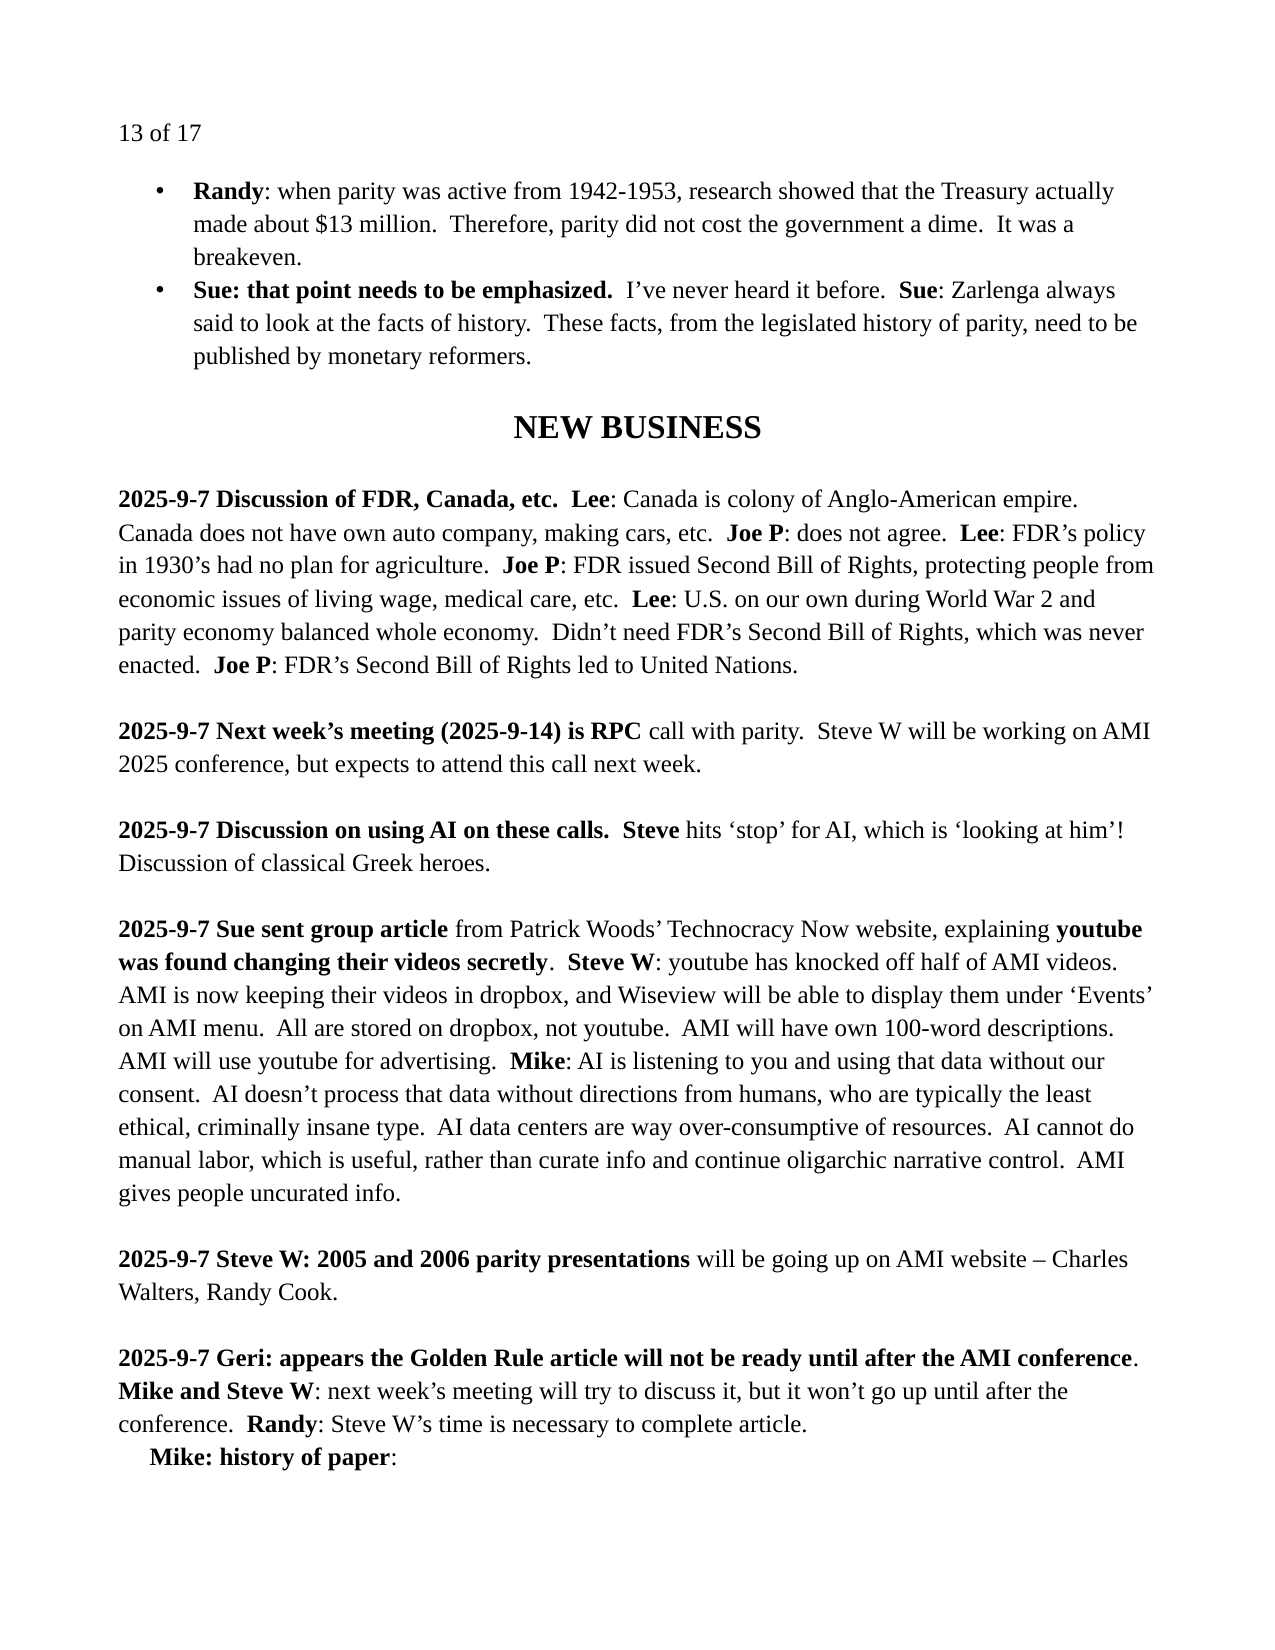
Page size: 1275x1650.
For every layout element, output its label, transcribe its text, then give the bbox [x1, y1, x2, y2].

text NEW BUSINESS [118, 407, 1157, 446]
text 2025-9-7 Steve W: 2005 and 2006 parity presentations will be going up on AMI website – Charles Walters, Randy Cook. [118, 1244, 1157, 1306]
list Sue: that point needs to be emphasized. I’ve never heard it before. Sue: Zarlenga always said to look at the facts of history. These facts, from the legislated history of parity, need to be published by monetary reformers. [156, 275, 1157, 370]
text 2025-9-7 Geri: appears the Golden Rule article will not be ready until after the AMI conference. Mike and Steve W: next week’s meeting will try to discuss it, but it won’t go up until after the conference. Randy: Steve W’s time is necessary to complete article. [118, 1343, 1157, 1438]
list Randy: when parity was active from 1942-1953, research showed that the Treasury actually made about $13 million. Therefore, parity did not cost the government a dime. It was a breakeven. [156, 176, 1157, 271]
text 2025-9-7 Discussion of FDR, Canada, etc. Lee: Canada is colony of Anglo-American empire. Canada does not have own auto company, making cars, etc. Joe P: does not agree. Lee: FDR’s policy in 1930’s had no plan for agriculture. Joe P: FDR issued Second Bill of Rights, protecting people from economic issues of living wage, medical care, etc. Lee: U.S. on our own during World War 2 and parity economy balanced whole economy. Didn’t need FDR’s Second Bill of Rights, which was never enacted. Joe P: FDR’s Second Bill of Rights led to United Nations. [118, 484, 1157, 678]
text Mike: history of paper: [118, 1442, 1157, 1471]
text 2025-9-7 Sue sent group article from Patrick Woods’ Technocracy Now website, explaining youtube was found changing their videos secretly. Steve W: youtube has knocked off half of AMI videos. AMI is now keeping their videos in dropbox, and Wiseview will be able to display them under ‘Events’ on AMI menu. All are stored on dropbox, not youtube. AMI will have own 100-word descriptions. AMI will use youtube for advertising. Mike: AI is listening to you and using that data without our consent. AI doesn’t process that data without directions from humans, who are typically the least ethical, criminally insane type. AI data centers are way over-consumptive of resources. AI cannot do manual labor, which is useful, rather than curate info and continue oligarchic narrative control. AMI gives people uncurated info. [118, 914, 1157, 1207]
text 2025-9-7 Discussion on using AI on these calls. Steve hits ‘stop’ for AI, which is ‘looking at him’! Discussion of classical Greek heroes. [118, 815, 1157, 877]
text 2025-9-7 Next week’s meeting (2025-9-14) is RPC call with parity. Steve W will be working on AMI 2025 conference, but expects to attend this call next week. [118, 716, 1157, 777]
